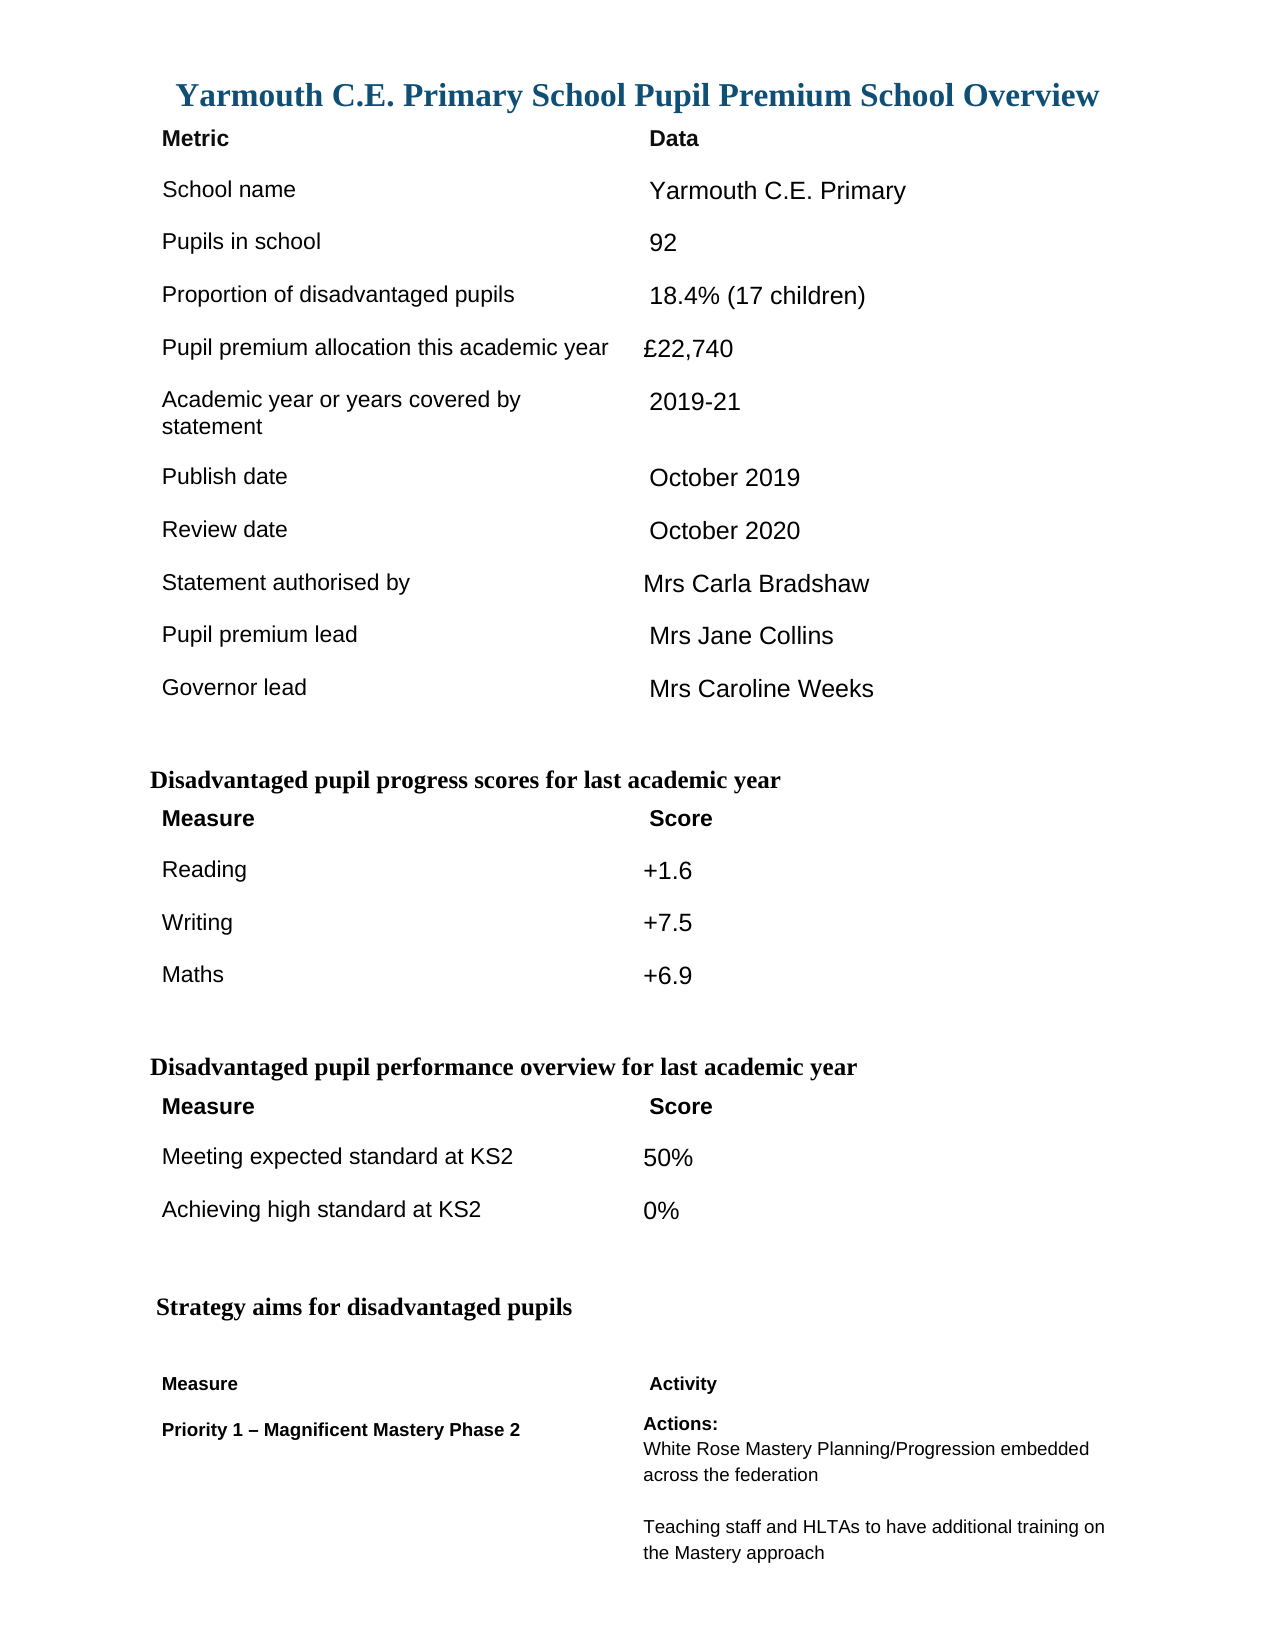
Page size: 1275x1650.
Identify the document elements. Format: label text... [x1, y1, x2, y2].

table_cell Meeting expected standard at KS2 [150, 1131, 637, 1184]
table_cell 0% [638, 1184, 1125, 1236]
table_cell Reading [150, 844, 637, 896]
table_cell Actions: White Rose Mastery Planning/Progression embedded across the federation Teaching staff and HLTAs to have additional training on the Mastery approach [638, 1407, 1125, 1573]
table_header Measure [150, 1081, 637, 1131]
table_cell Mrs Jane Collins [638, 609, 1125, 662]
table_cell Pupils in school [150, 216, 637, 269]
table_cell Publish date [150, 451, 637, 504]
table_header Score [638, 1081, 1125, 1131]
table_cell Pupil premium lead [150, 609, 637, 662]
table_header Activity [638, 1361, 1125, 1407]
table_cell Maths [150, 949, 637, 1002]
table_cell +7.5 [638, 896, 1125, 949]
table_cell Academic year or years covered by statement [150, 375, 637, 451]
table_cell +1.6 [638, 844, 1125, 896]
table_cell Statement authorised by [150, 557, 637, 609]
table_cell Priority 1 – Magnificent Mastery Phase 2 [150, 1407, 637, 1573]
table_cell October 2020 [638, 504, 1125, 557]
table_header Metric [150, 113, 637, 164]
table_cell Mrs Carla Bradshaw [638, 557, 1125, 609]
table_cell Governor lead [150, 662, 637, 715]
text Disadvantaged pupil progress scores for last academic year [150, 765, 1125, 793]
table_cell 18.4% (17 children) [638, 269, 1125, 322]
table_cell October 2019 [638, 451, 1125, 504]
table_header Data [638, 113, 1125, 164]
table_cell Review date [150, 504, 637, 557]
table_cell Writing [150, 896, 637, 949]
table_cell +6.9 [638, 949, 1125, 1002]
table_header Measure [150, 794, 637, 844]
table_cell Yarmouth C.E. Primary [638, 164, 1125, 216]
table_cell Achieving high standard at KS2 [150, 1184, 637, 1236]
table_header Score [638, 794, 1125, 844]
text Yarmouth C.E. Primary School Pupil Premium School Overview [150, 75, 1125, 113]
table_cell 50% [638, 1131, 1125, 1184]
table_cell 92 [638, 216, 1125, 269]
table_cell School name [150, 164, 637, 216]
table_cell £22,740 [638, 322, 1125, 374]
text Disadvantaged pupil performance overview for last academic year [150, 1052, 1125, 1081]
table_cell Mrs Caroline Weeks [638, 662, 1125, 715]
table_cell 2019-21 [638, 375, 1125, 451]
table_header Measure [150, 1361, 637, 1407]
table_cell Proportion of disadvantaged pupils [150, 269, 637, 322]
table_cell Pupil premium allocation this academic year [150, 322, 637, 374]
table_cell Strategy aims for disadvantaged pupils [150, 1236, 637, 1327]
